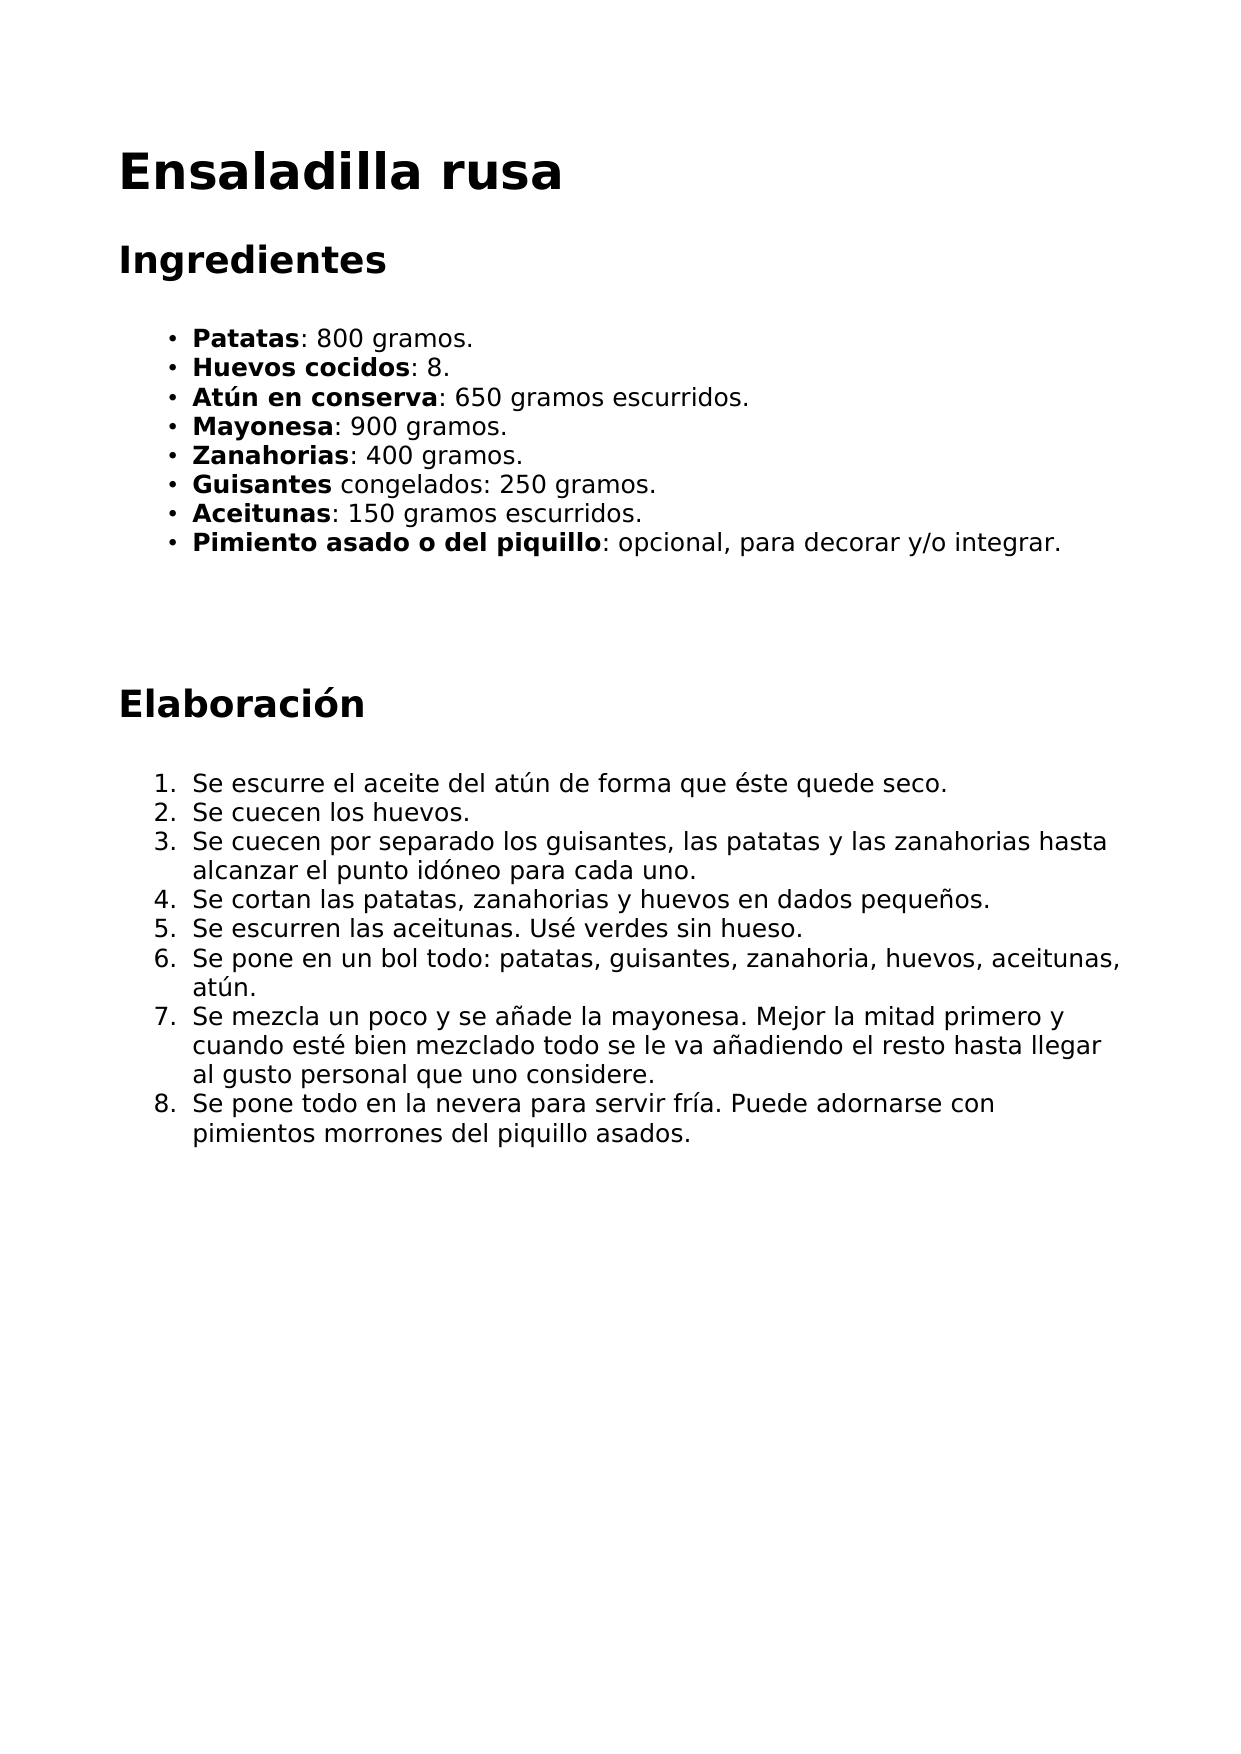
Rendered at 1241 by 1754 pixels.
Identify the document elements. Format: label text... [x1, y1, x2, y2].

subtitle Elaboración [118, 683, 1122, 727]
list Se cuecen por separado los guisantes, las patatas y las zanahorias hasta alcanzar el punto idóneo para cada uno. [177, 827, 1122, 885]
list Se escurren las aceitunas. Usé verdes sin hueso. [177, 914, 1122, 944]
list Aceitunas: 150 gramos escurridos. [177, 499, 1122, 529]
list Pimiento asado o del piquillo: opcional, para decorar y/o integrar. [177, 529, 1122, 558]
list Patatas: 800 gramos. [177, 324, 1122, 354]
list Se cortan las patatas, zanahorias y huevos en dados pequeños. [177, 885, 1122, 914]
list Se pone en un bol todo: patatas, guisantes, zanahoria, huevos, aceitunas, atún. [177, 944, 1122, 1002]
subtitle Ensaladilla rusa [118, 143, 1122, 201]
subtitle Ingredientes [118, 239, 1122, 282]
list Zanahorias: 400 gramos. [177, 441, 1122, 470]
list Se escurre el aceite del atún de forma que éste quede seco. [177, 769, 1122, 798]
list Se mezcla un poco y se añade la mayonesa. Mejor la mitad primero y cuando esté bien mezclado todo se le va añadiendo el resto hasta llegar al gusto personal que uno considere. [177, 1002, 1122, 1089]
list Huevos cocidos: 8. [177, 354, 1122, 383]
list Atún en conserva: 650 gramos escurridos. [177, 383, 1122, 412]
list Se cuecen los huevos. [177, 798, 1122, 827]
list Guisantes congelados: 250 gramos. [177, 470, 1122, 499]
list Se pone todo en la nevera para servir fría. Puede adornarse con pimientos morrones del piquillo asados. [177, 1089, 1122, 1148]
list Mayonesa: 900 gramos. [177, 412, 1122, 441]
